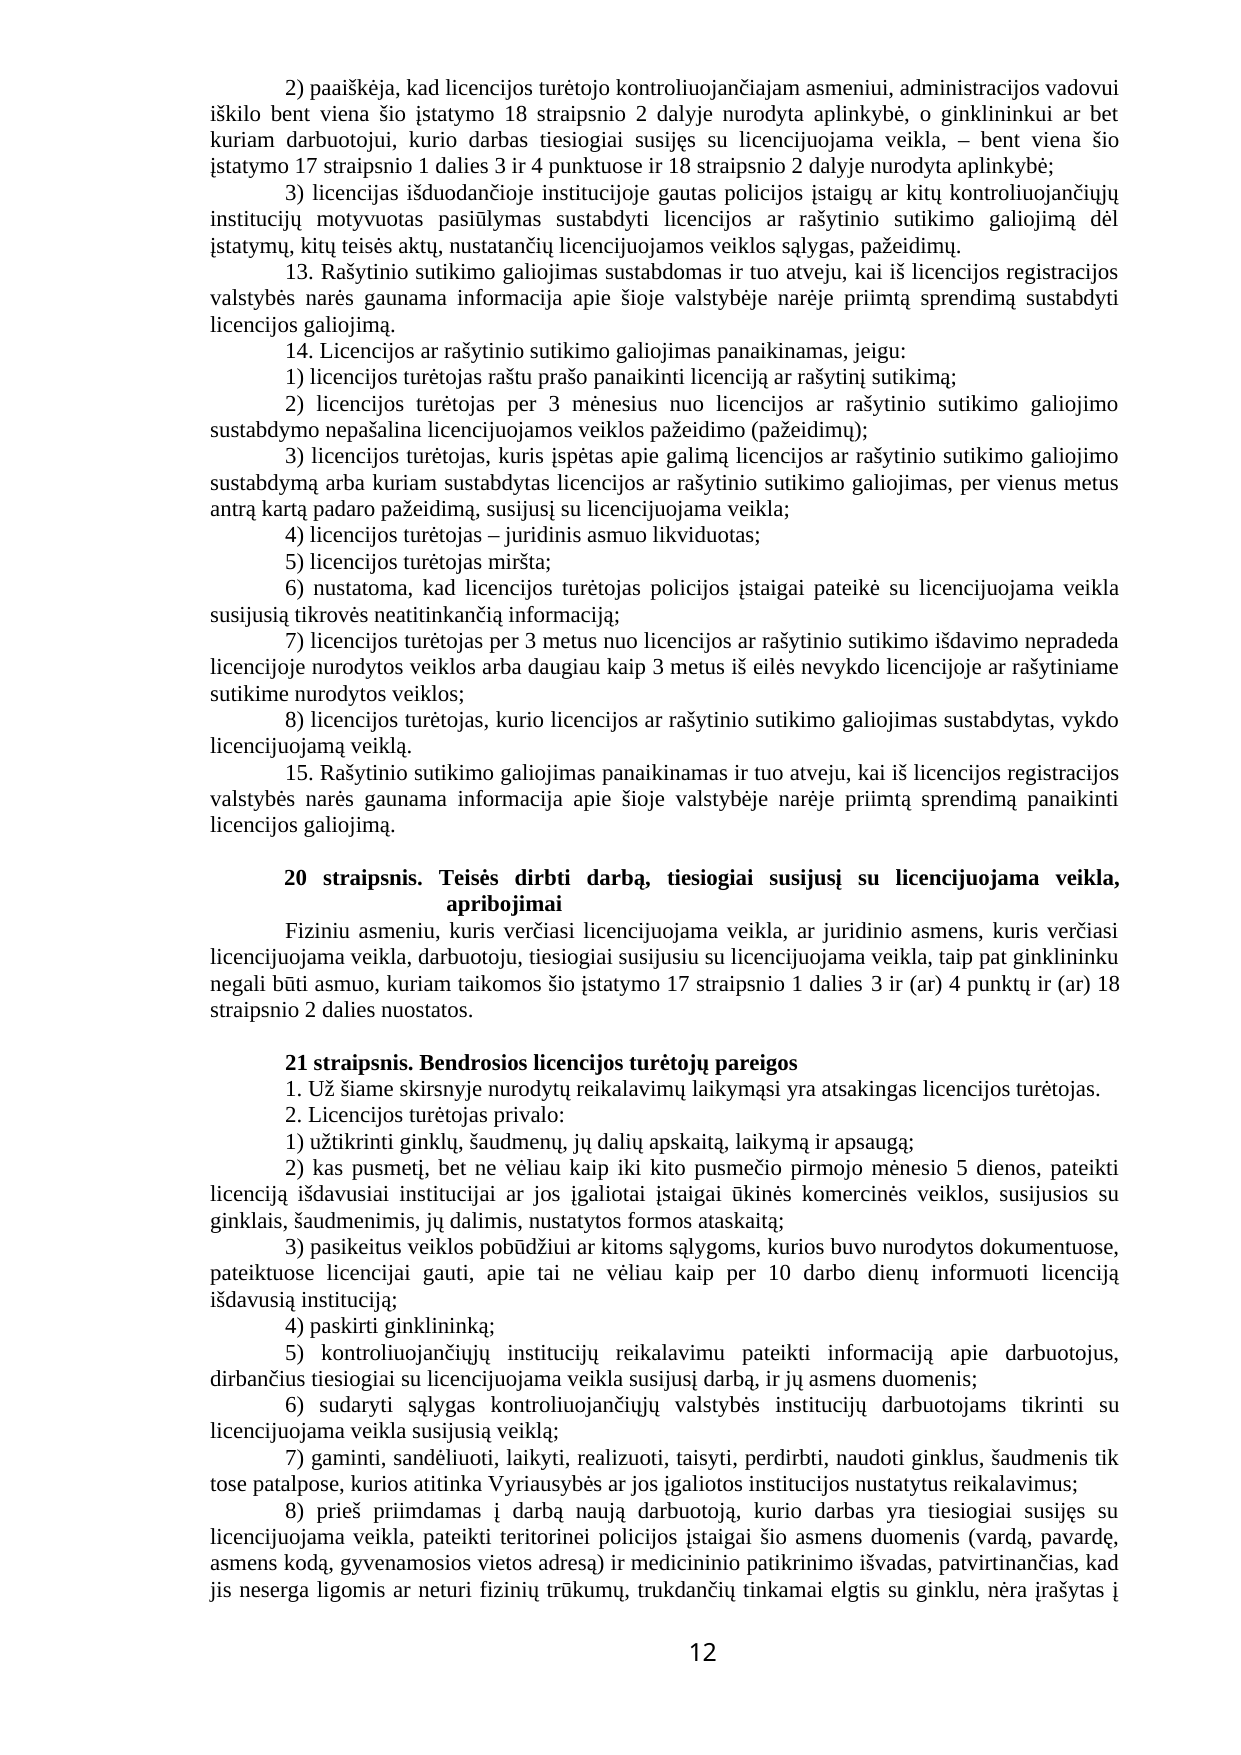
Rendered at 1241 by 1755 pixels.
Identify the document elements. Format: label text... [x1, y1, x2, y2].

text 3) licencijas išduodančioje institucijoje gautas policijos įstaigų ar kitų kontroliuojančiųjų institucijų motyvuotas pasiūlymas sustabdyti licencijos ar rašytinio sutikimo galiojimą dėl įstatymų, kitų teisės aktų, nustatančių licencijuojamos veiklos sąlygas, pažeidimų. [210, 179, 1120, 258]
text 8) licencijos turėtojas, kurio licencijos ar rašytinio sutikimo galiojimas sustabdytas, vykdo licencijuojamą veiklą. [210, 706, 1120, 759]
text 2) licencijos turėtojas per 3 mėnesius nuo licencijos ar rašytinio sutikimo galiojimo sustabdymo nepašalina licencijuojamos veiklos pažeidimo (pažeidimų); [210, 390, 1120, 442]
text Fiziniu asmeniu, kuris verčiasi licencijuojama veikla, ar juridinio asmens, kuris verčiasi licencijuojama veikla, darbuotoju, tiesiogiai susijusiu su licencijuojama veikla, taip pat ginklininku negali būti asmuo, kuriam taikomos šio įstatymo 17 straipsnio 1 dalies 3 ir (ar) 4 punktų ir (ar) 18 straipsnio 2 dalies nuostatos. [210, 917, 1120, 1022]
text 3) licencijos turėtojas, kuris įspėtas apie galimą licencijos ar rašytinio sutikimo galiojimo sustabdymą arba kuriam sustabdytas licencijos ar rašytinio sutikimo galiojimas, per vienus metus antrą kartą padaro pažeidimą, susijusį su licencijuojama veikla; [210, 442, 1120, 522]
text 4) licencijos turėtojas – juridinis asmuo likviduotas; [210, 522, 1120, 548]
text 1) licencijos turėtojas raštu prašo panaikinti licenciją ar rašytinį sutikimą; [210, 363, 1120, 390]
text 13. Rašytinio sutikimo galiojimas sustabdomas ir tuo atveju, kai iš licencijos registracijos valstybės narės gaunama informacija apie šioje valstybėje narėje priimtą sprendimą sustabdyti licencijos galiojimą. [210, 258, 1120, 337]
text 2. Licencijos turėtojas privalo: [210, 1101, 1120, 1128]
text 5) licencijos turėtojas miršta; [210, 548, 1120, 574]
text 8) prieš priimdamas į darbą naują darbuotoją, kurio darbas yra tiesiogiai susijęs su licencijuojama veikla, pateikti teritorinei policijos įstaigai šio asmens duomenis (vardą, pavardę, asmens kodą, gyvenamosios vietos adresą) ir medicininio patikrinimo išvadas, patvirtinančias, kad jis neserga ligomis ar neturi fizinių trūkumų, trukdančių tinkamai elgtis su ginklu, nėra įrašytas į [210, 1497, 1120, 1602]
text 15. Rašytinio sutikimo galiojimas panaikinamas ir tuo atveju, kai iš licencijos registracijos valstybės narės gaunama informacija apie šioje valstybėje narėje priimtą sprendimą panaikinti licencijos galiojimą. [210, 759, 1120, 838]
text 2) kas pusmetį, bet ne vėliau kaip iki kito pusmečio pirmojo mėnesio 5 dienos, pateikti licenciją išdavusiai institucijai ar jos įgaliotai įstaigai ūkinės komercinės veiklos, susijusios su ginklais, šaudmenimis, jų dalimis, nustatytos formos ataskaitą; [210, 1154, 1120, 1233]
text 6) nustatoma, kad licencijos turėtojas policijos įstaigai pateikė su licencijuojama veikla susijusią tikrovės neatitinkančią informaciją; [210, 574, 1120, 627]
text 7) gaminti, sandėliuoti, laikyti, realizuoti, taisyti, perdirbti, naudoti ginklus, šaudmenis tik tose patalpose, kurios atitinka Vyriausybės ar jos įgaliotos institucijos nustatytus reikalavimus; [210, 1444, 1120, 1497]
text 1) užtikrinti ginklų, šaudmenų, jų dalių apskaitą, laikymą ir apsaugą; [210, 1128, 1120, 1154]
text 4) paskirti ginklininką; [210, 1312, 1120, 1338]
text 1. Už šiame skirsnyje nurodytų reikalavimų laikymąsi yra atsakingas licencijos turėtojas. [210, 1075, 1120, 1101]
text 6) sudaryti sąlygas kontroliuojančiųjų valstybės institucijų darbuotojams tikrinti su licencijuojama veikla susijusią veiklą; [210, 1391, 1120, 1444]
text 21 straipsnis. Bendrosios licencijos turėtojų pareigos [210, 1049, 1120, 1075]
text 3) pasikeitus veiklos pobūdžiui ar kitoms sąlygoms, kurios buvo nurodytos dokumentuose, pateiktuose licencijai gauti, apie tai ne vėliau kaip per 10 darbo dienų informuoti licenciją išdavusią instituciją; [210, 1233, 1120, 1312]
text 5) kontroliuojančiųjų institucijų reikalavimu pateikti informaciją apie darbuotojus, dirbančius tiesiogiai su licencijuojama veikla susijusį darbą, ir jų asmens duomenis; [210, 1338, 1120, 1391]
text 7) licencijos turėtojas per 3 metus nuo licencijos ar rašytinio sutikimo išdavimo nepradeda licencijoje nurodytos veiklos arba daugiau kaip 3 metus iš eilės nevykdo licencijoje ar rašytiniame sutikime nurodytos veiklos; [210, 627, 1120, 706]
text 20 straipsnis. Teisės dirbti darbą, tiesiogiai susijusį su licencijuojama veikla, apribojimai [284, 864, 1120, 917]
text 14. Licencijos ar rašytinio sutikimo galiojimas panaikinamas, jeigu: [210, 337, 1120, 363]
text 2) paaiškėja, kad licencijos turėtojo kontroliuojančiajam asmeniui, administracijos vadovui iškilo bent viena šio įstatymo 18 straipsnio 2 dalyje nurodyta aplinkybė, o ginklininkui ar bet kuriam darbuotojui, kurio darbas tiesiogiai susijęs su licencijuojama veikla, – bent viena šio įstatymo 17 straipsnio 1 dalies 3 ir 4 punktuose ir 18 straipsnio 2 dalyje nurodyta aplinkybė; [210, 73, 1120, 179]
